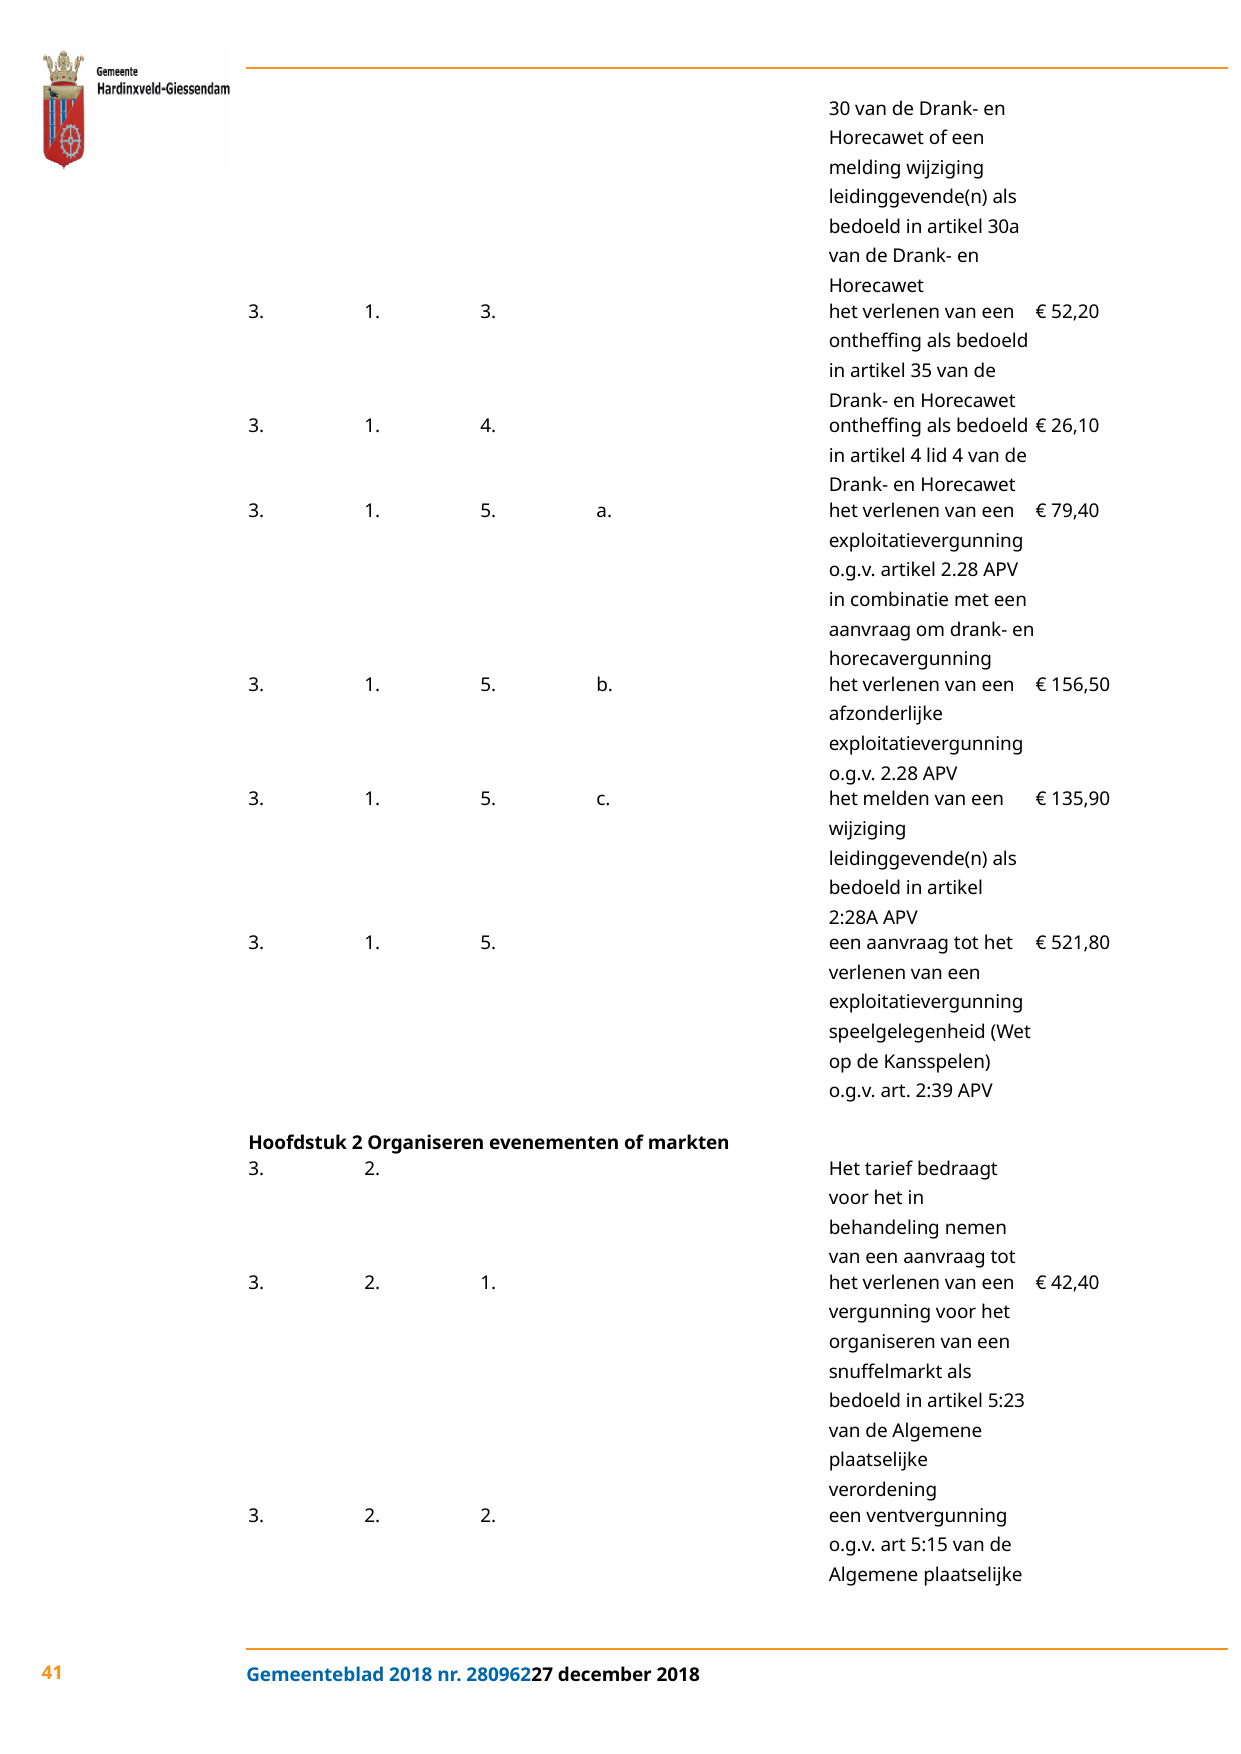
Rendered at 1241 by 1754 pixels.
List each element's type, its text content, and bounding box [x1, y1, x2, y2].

table_cell a. [596, 498, 712, 671]
table_cell het verlenen van een exploitatievergunning o.g.v. artikel 2.28 APV in combinatie met een aanvraag om drank- en horecavergunning [829, 498, 1035, 671]
table_cell ontheffing als bedoeld in artikel 4 lid 4 van de Drank- en Horecawet [829, 413, 1035, 497]
table_cell [713, 1269, 828, 1502]
table_cell 1. [364, 498, 480, 671]
table_cell [596, 1269, 712, 1502]
table_cell [713, 298, 828, 412]
table_cell 1. [364, 298, 480, 412]
table_cell [1035, 1502, 1152, 1587]
table_cell c. [596, 786, 712, 929]
table_cell 3. [248, 1155, 364, 1269]
table_cell 2. [480, 1502, 596, 1587]
table_cell [596, 1155, 712, 1269]
table_cell [713, 95, 828, 298]
table_cell [713, 1155, 828, 1269]
table_cell 3. [248, 1502, 364, 1587]
table_cell [596, 930, 712, 1103]
table_cell 2. [364, 1269, 480, 1502]
table_cell 1. [364, 930, 480, 1103]
table_cell 1. [364, 786, 480, 929]
table_cell 1. [480, 1269, 596, 1502]
table_cell 3. [248, 671, 364, 786]
table_cell 3. [248, 498, 364, 671]
table_cell 3. [248, 1269, 364, 1502]
table_cell 1. [364, 413, 480, 497]
table_cell een ventvergunning o.g.v. art 5:15 van de Algemene plaatselijke [829, 1502, 1035, 1587]
table_cell het melden van een wijziging leidinggevende(n) als bedoeld in artikel 2:28A APV [829, 786, 1035, 929]
table_cell Het tarief bedraagt voor het in behandeling nemen van een aanvraag tot [829, 1155, 1035, 1269]
table_cell 2. [364, 1502, 480, 1587]
table_cell Hoofdstuk 2 Organiseren evenementen of markten [248, 1129, 1152, 1155]
table_cell € 135,90 [1035, 786, 1152, 929]
table_cell 3. [480, 298, 596, 412]
table_cell [596, 298, 712, 412]
table_cell [1035, 95, 1152, 298]
table_cell 5. [480, 930, 596, 1103]
table_cell € 521,80 [1035, 930, 1152, 1103]
table_cell [713, 1502, 828, 1587]
table_cell 1. [364, 671, 480, 786]
table_cell 3. [248, 298, 364, 412]
table_cell [596, 413, 712, 497]
table_cell [1035, 1155, 1152, 1269]
table_cell 4. [480, 413, 596, 497]
table_cell een aanvraag tot het verlenen van een exploitatievergunning speelgelegenheid (Wet op de Kansspelen) o.g.v. art. 2:39 APV [829, 930, 1035, 1103]
table_cell [248, 95, 364, 298]
table_cell het verlenen van een afzonderlijke exploitatievergunning o.g.v. 2.28 APV [829, 671, 1035, 786]
table_cell 30 van de Drank- en Horecawet of een melding wijziging leidinggevende(n) als bedoeld in artikel 30a van de Drank- en Horecawet [829, 95, 1035, 298]
table_cell [713, 930, 828, 1103]
table_cell € 26,10 [1035, 413, 1152, 497]
table_cell 3. [248, 413, 364, 497]
table_cell 3. [248, 930, 364, 1103]
table_cell € 156,50 [1035, 671, 1152, 786]
table_cell € 42,40 [1035, 1269, 1152, 1502]
table_cell [480, 95, 596, 298]
picture [41, 47, 231, 172]
table_cell 5. [480, 498, 596, 671]
table_cell [713, 671, 828, 786]
table_cell [596, 1502, 712, 1587]
table_cell 2. [364, 1155, 480, 1269]
table_cell [713, 786, 828, 929]
table_cell [596, 95, 712, 298]
table_cell € 52,20 [1035, 298, 1152, 412]
table_cell [364, 95, 480, 298]
table_cell [713, 413, 828, 497]
table_cell 5. [480, 786, 596, 929]
table_cell 5. [480, 671, 596, 786]
table_cell b. [596, 671, 712, 786]
table_cell [248, 1103, 1152, 1129]
table_cell € 79,40 [1035, 498, 1152, 671]
table_cell [480, 1155, 596, 1269]
table_cell [713, 498, 828, 671]
table_cell het verlenen van een ontheffing als bedoeld in artikel 35 van de Drank- en Horecawet [829, 298, 1035, 412]
table_cell 3. [248, 786, 364, 929]
table_cell het verlenen van een vergunning voor het organiseren van een snuffelmarkt als bedoeld in artikel 5:23 van de Algemene plaatselijke verordening [829, 1269, 1035, 1502]
